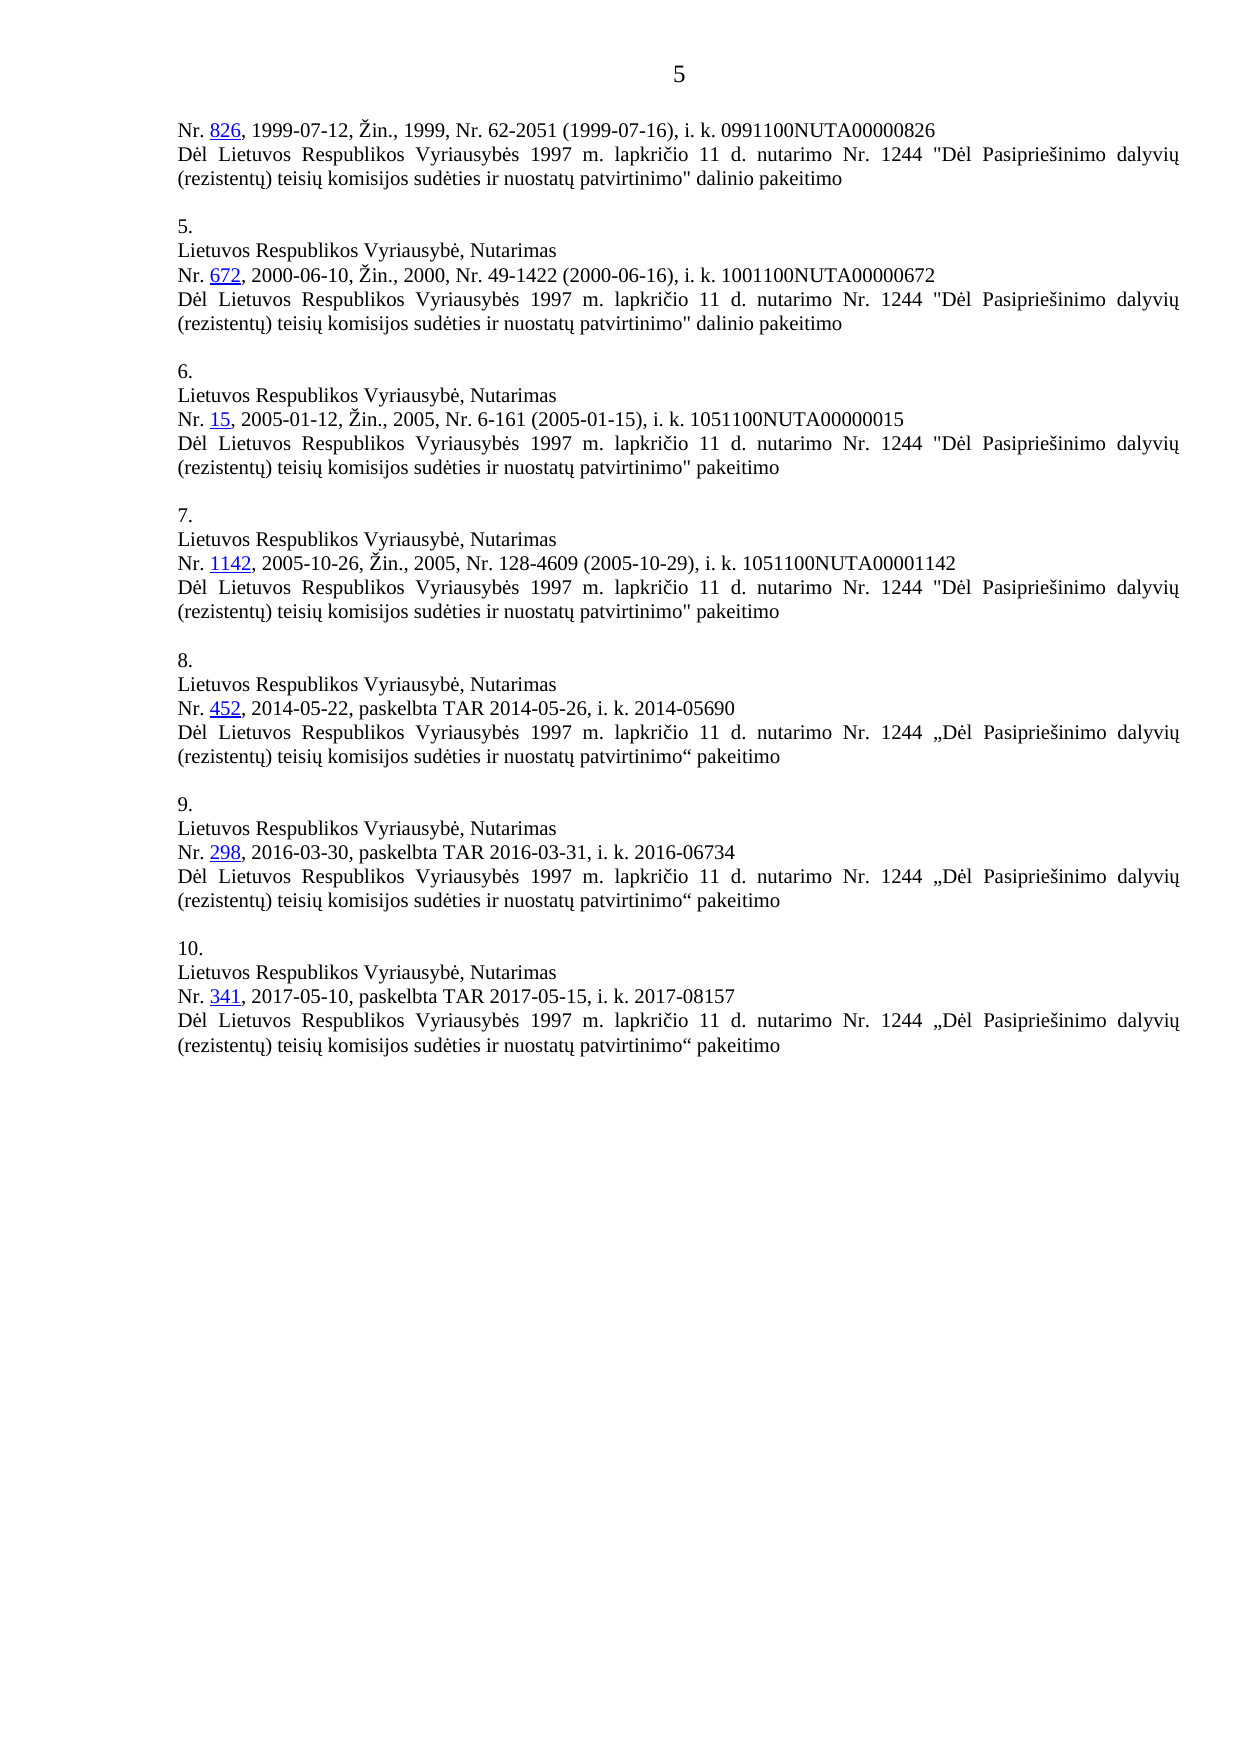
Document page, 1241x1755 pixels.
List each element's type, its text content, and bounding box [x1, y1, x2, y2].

text Lietuvos Respublikos Vyriausybė, Nutarimas [177, 527, 1181, 551]
text Dėl Lietuvos Respublikos Vyriausybės 1997 m. lapkričio 11 d. nutarimo Nr. 1244 „Dėl Pasipriešinimo dalyvių (rezistentų) teisių komisijos sudėties ir nuostatų patvirtinimo“ pakeitimo [177, 720, 1181, 768]
text Dėl Lietuvos Respublikos Vyriausybės 1997 m. lapkričio 11 d. nutarimo Nr. 1244 "Dėl Pasipriešinimo dalyvių (rezistentų) teisių komisijos sudėties ir nuostatų patvirtinimo" dalinio pakeitimo [177, 142, 1181, 190]
text Dėl Lietuvos Respublikos Vyriausybės 1997 m. lapkričio 11 d. nutarimo Nr. 1244 „Dėl Pasipriešinimo dalyvių (rezistentų) teisių komisijos sudėties ir nuostatų patvirtinimo“ pakeitimo [177, 1008, 1181, 1057]
text Dėl Lietuvos Respublikos Vyriausybės 1997 m. lapkričio 11 d. nutarimo Nr. 1244 "Dėl Pasipriešinimo dalyvių (rezistentų) teisių komisijos sudėties ir nuostatų patvirtinimo" pakeitimo [177, 575, 1181, 623]
text Dėl Lietuvos Respublikos Vyriausybės 1997 m. lapkričio 11 d. nutarimo Nr. 1244 "Dėl Pasipriešinimo dalyvių (rezistentų) teisių komisijos sudėties ir nuostatų patvirtinimo" dalinio pakeitimo [177, 287, 1181, 335]
text Nr. 826, 1999-07-12, Žin., 1999, Nr. 62-2051 (1999-07-16), i. k. 0991100NUTA00000826 [177, 118, 1181, 142]
text Dėl Lietuvos Respublikos Vyriausybės 1997 m. lapkričio 11 d. nutarimo Nr. 1244 „Dėl Pasipriešinimo dalyvių (rezistentų) teisių komisijos sudėties ir nuostatų patvirtinimo“ pakeitimo [177, 864, 1181, 912]
text Nr. 1142, 2005-10-26, Žin., 2005, Nr. 128-4609 (2005-10-29), i. k. 1051100NUTA00001142 [177, 551, 1181, 575]
text Nr. 341, 2017-05-10, paskelbta TAR 2017-05-15, i. k. 2017-08157 [177, 984, 1181, 1008]
text 6. [177, 359, 1181, 383]
text Lietuvos Respublikos Vyriausybė, Nutarimas [177, 383, 1181, 407]
text Nr. 452, 2014-05-22, paskelbta TAR 2014-05-26, i. k. 2014-05690 [177, 696, 1181, 720]
text 10. [177, 936, 1181, 960]
text Nr. 298, 2016-03-30, paskelbta TAR 2016-03-31, i. k. 2016-06734 [177, 840, 1181, 864]
text 7. [177, 503, 1181, 527]
text 5. [177, 214, 1181, 238]
text 9. [177, 792, 1181, 816]
text Dėl Lietuvos Respublikos Vyriausybės 1997 m. lapkričio 11 d. nutarimo Nr. 1244 "Dėl Pasipriešinimo dalyvių (rezistentų) teisių komisijos sudėties ir nuostatų patvirtinimo" pakeitimo [177, 431, 1181, 479]
text Lietuvos Respublikos Vyriausybė, Nutarimas [177, 238, 1181, 262]
text Nr. 15, 2005-01-12, Žin., 2005, Nr. 6-161 (2005-01-15), i. k. 1051100NUTA00000015 [177, 407, 1181, 431]
text Nr. 672, 2000-06-10, Žin., 2000, Nr. 49-1422 (2000-06-16), i. k. 1001100NUTA00000672 [177, 262, 1181, 287]
text 8. [177, 647, 1181, 672]
text Lietuvos Respublikos Vyriausybė, Nutarimas [177, 960, 1181, 984]
text Lietuvos Respublikos Vyriausybė, Nutarimas [177, 816, 1181, 840]
text Lietuvos Respublikos Vyriausybė, Nutarimas [177, 672, 1181, 696]
